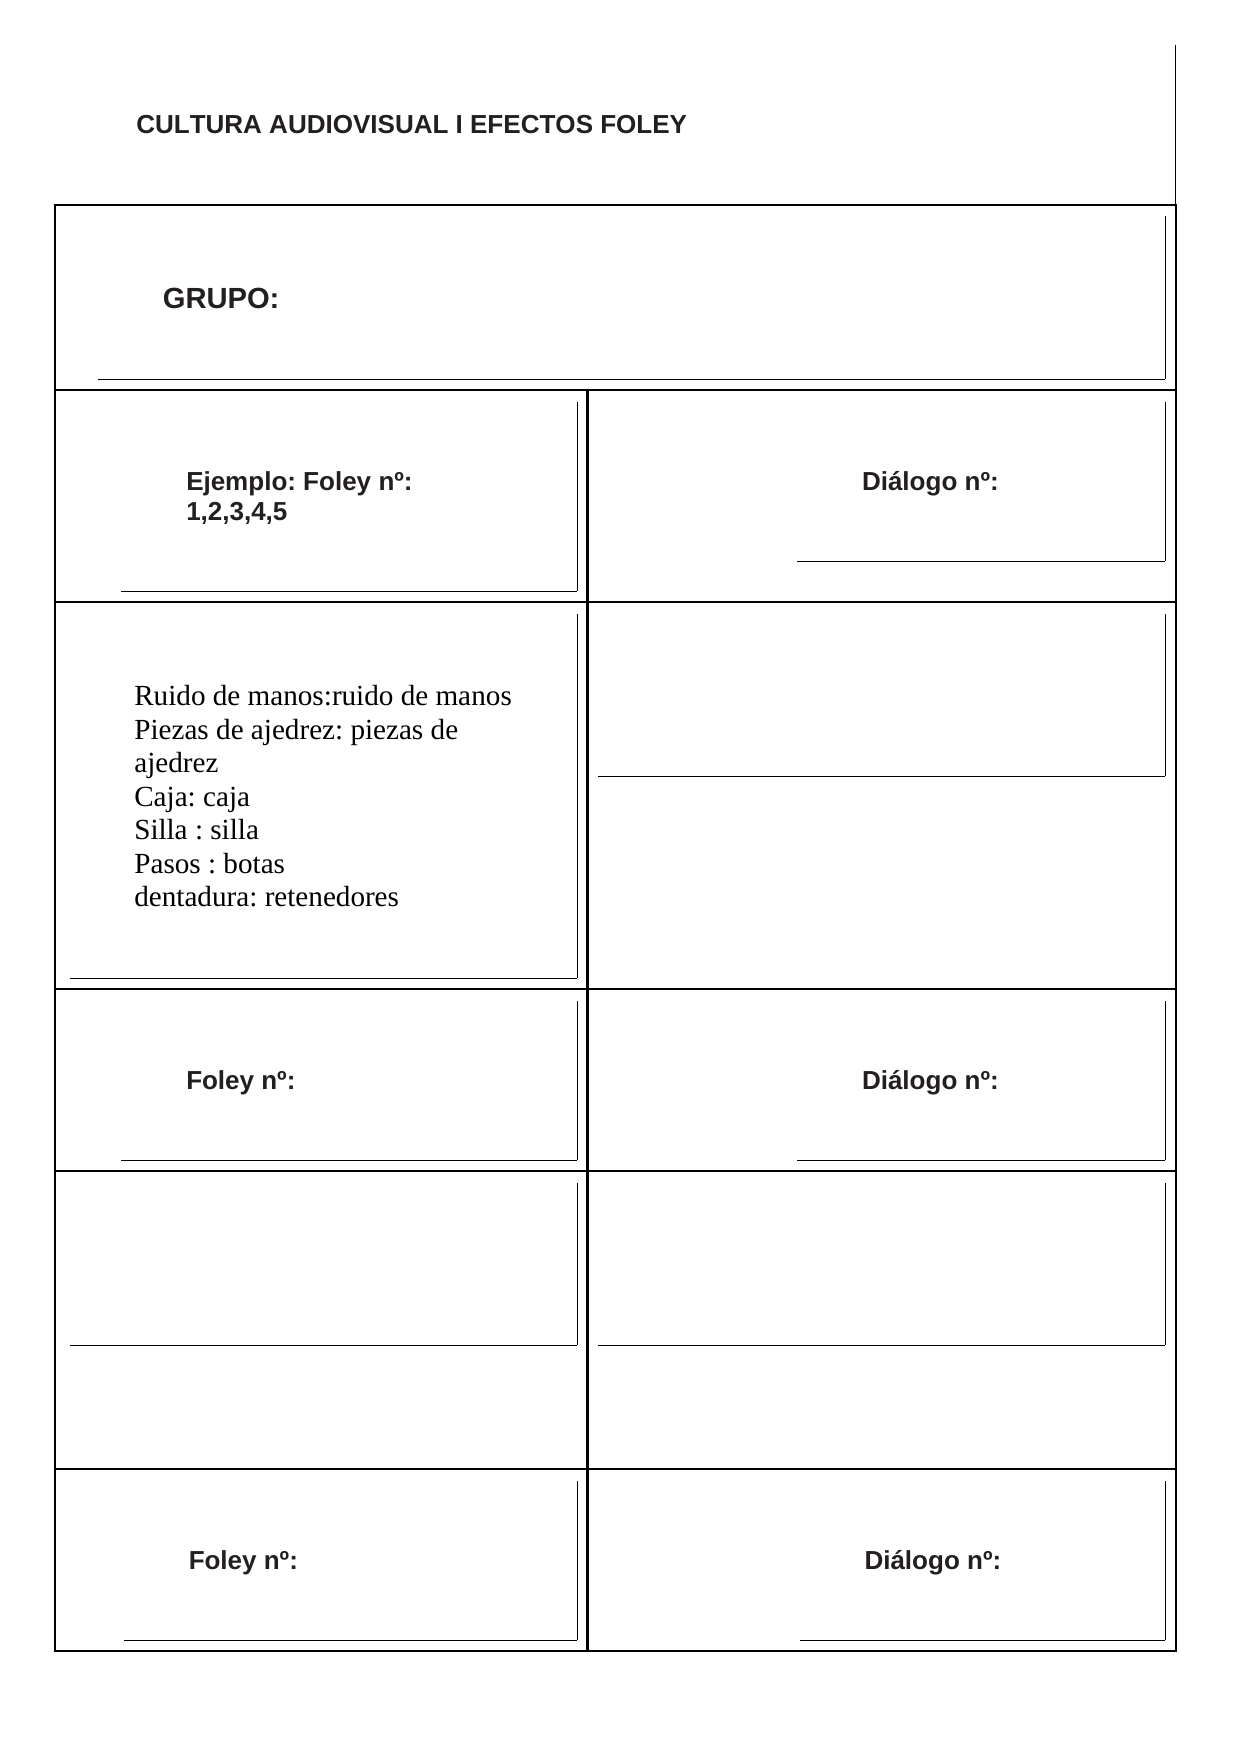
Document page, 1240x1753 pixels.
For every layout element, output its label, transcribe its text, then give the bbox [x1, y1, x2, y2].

table_cell Diálogo nº: [589, 990, 1175, 1170]
table_cell [589, 1172, 1175, 1468]
table_cell Diálogo nº: [589, 391, 1175, 601]
table_cell [56, 1172, 586, 1468]
table_header GRUPO: [56, 206, 1175, 389]
table_cell Ruido de manos:ruido de manos Piezas de ajedrez: piezas de ajedrez Caja: caja Silla : silla Pasos : botas dentadura: retenedores [56, 603, 586, 988]
table_cell [589, 603, 1175, 988]
table_cell Foley nº: [56, 990, 586, 1170]
table_cell Diálogo nº: [589, 1470, 1175, 1650]
table_cell Ejemplo: Foley nº: 1,2,3,4,5 [56, 391, 586, 601]
table_cell Foley nº: [56, 1470, 586, 1650]
text CULTURA AUDIOVISUAL I EFECTOS FOLEY [71, 45, 1175, 204]
